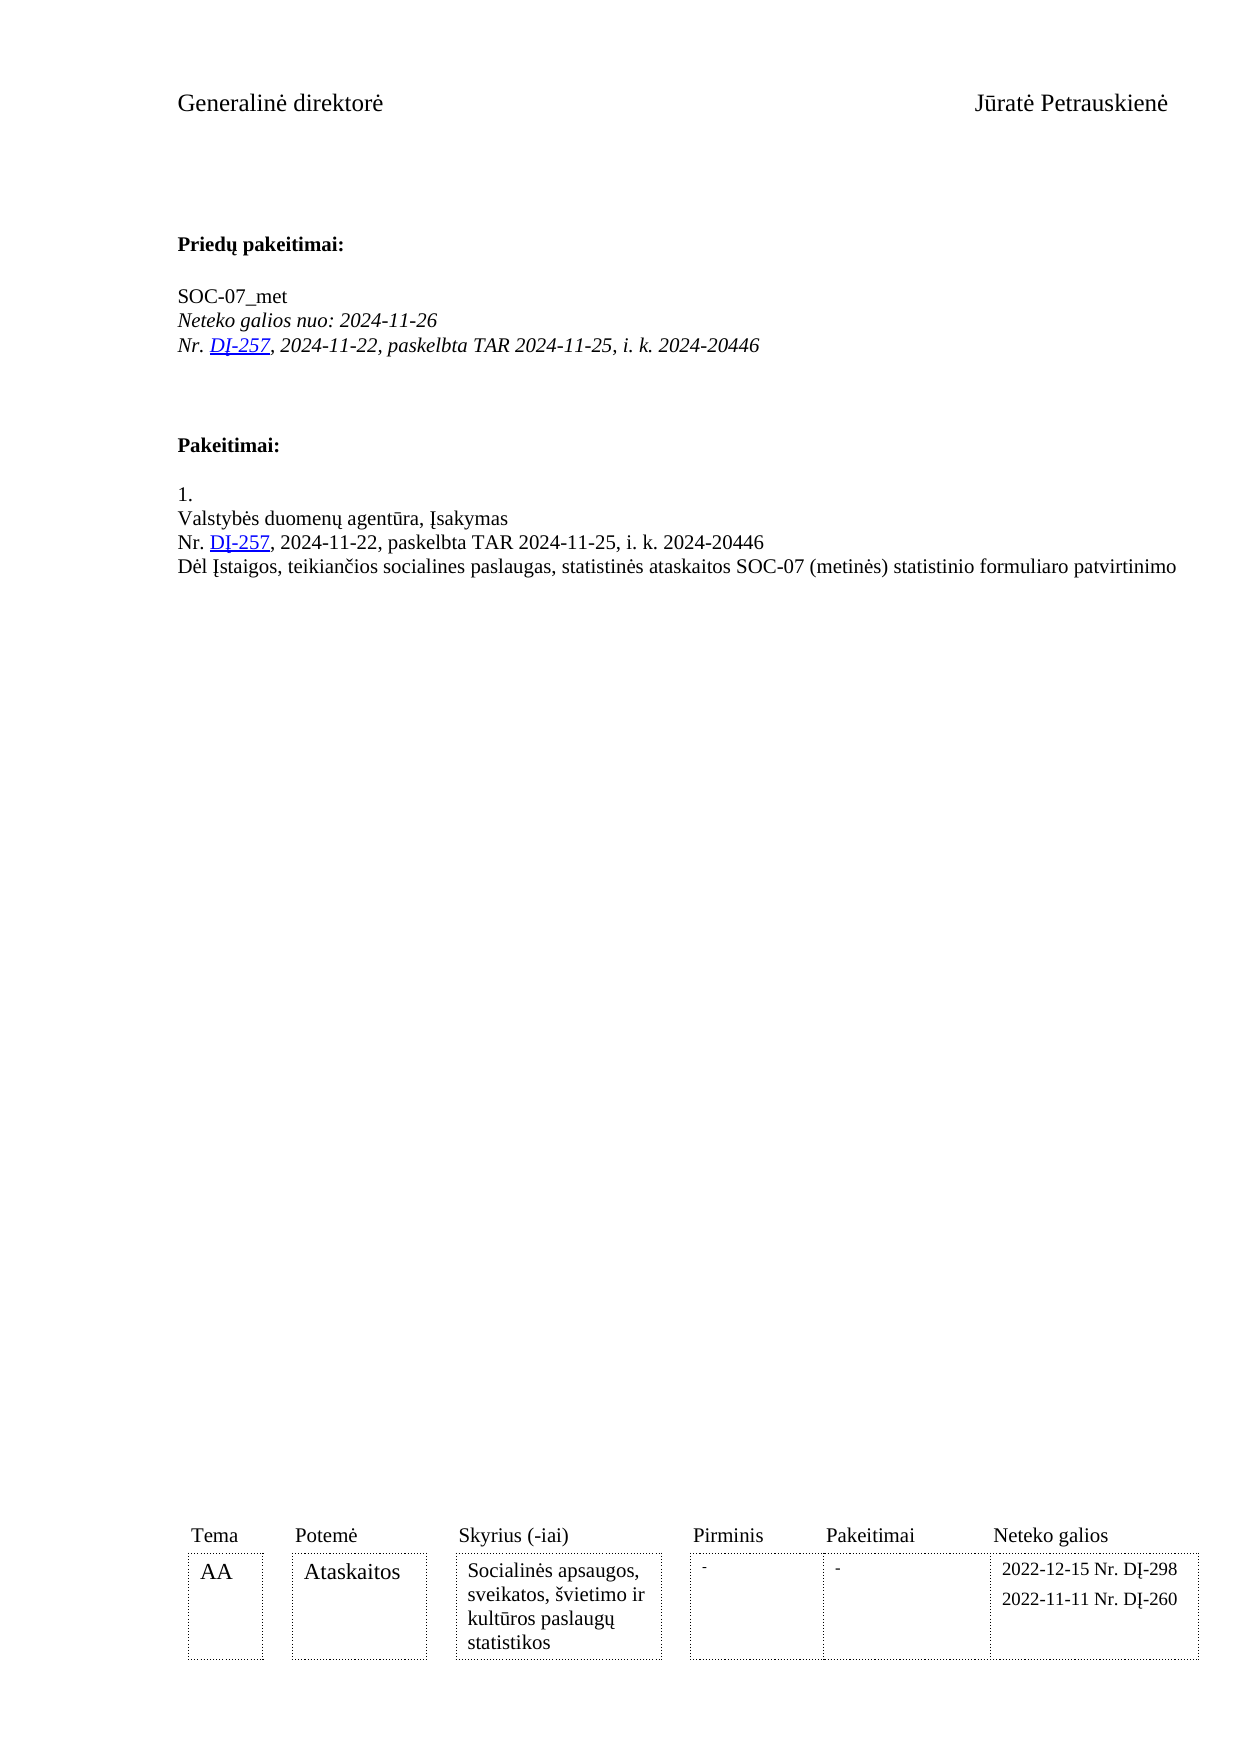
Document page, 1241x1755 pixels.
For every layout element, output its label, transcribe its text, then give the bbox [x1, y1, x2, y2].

text SOC-07_met [177, 284, 1181, 308]
text Priedų pakeitimai: [177, 232, 1181, 256]
text 1. [177, 482, 1181, 506]
text Nr. DĮ-257, 2024-11-22, paskelbta TAR 2024-11-25, i. k. 2024-20446 [177, 530, 1181, 554]
text Generalinė direktorė Jūratė Petrauskienė [177, 88, 1181, 117]
text Neteko galios nuo: 2024-11-26 [177, 308, 1181, 332]
text Dėl Įstaigos, teikiančios socialines paslaugas, statistinės ataskaitos SOC-07 (metinės) statistinio formuliaro patvirtinimo [177, 554, 1181, 578]
text Valstybės duomenų agentūra, Įsakymas [177, 506, 1181, 530]
text Pakeitimai: [177, 433, 1181, 457]
text Nr. DĮ-257, 2024-11-22, paskelbta TAR 2024-11-25, i. k. 2024-20446 [177, 332, 1181, 357]
